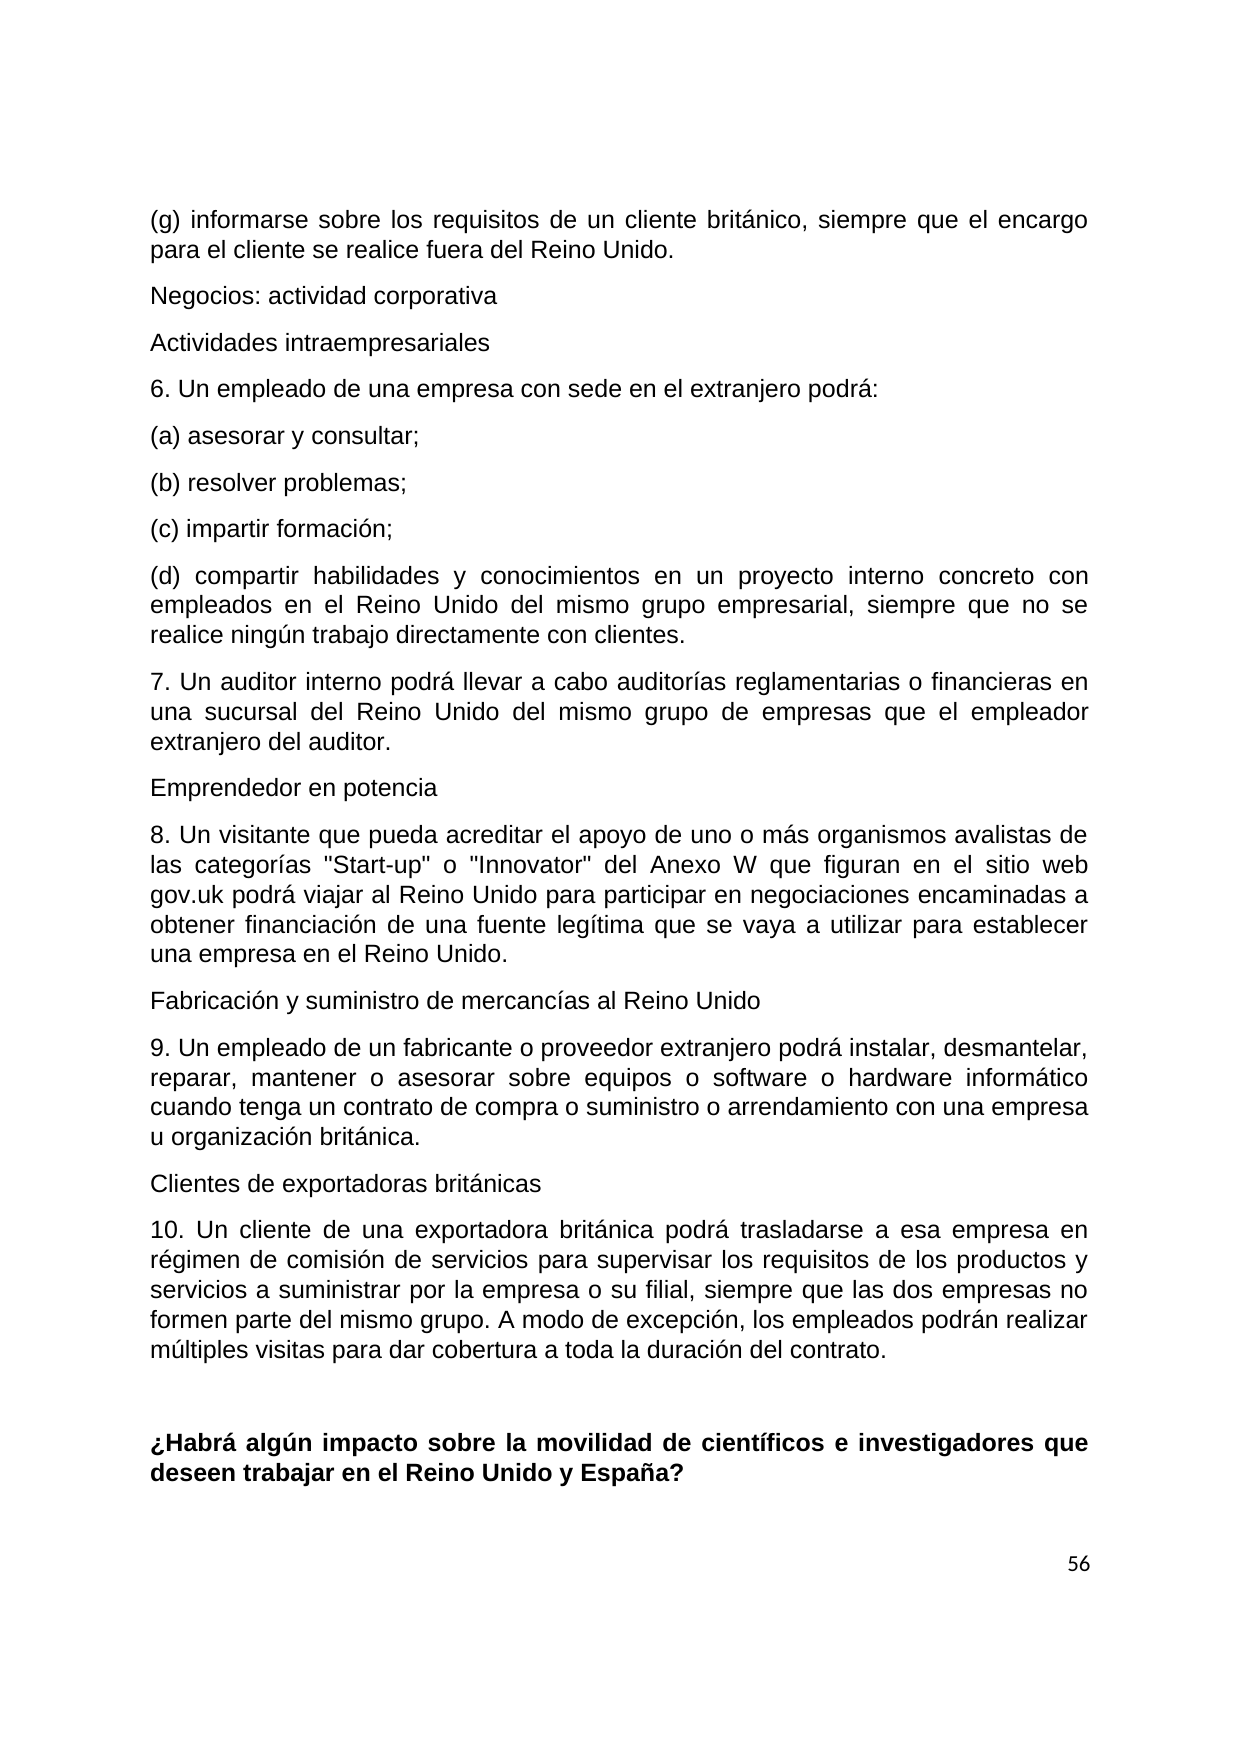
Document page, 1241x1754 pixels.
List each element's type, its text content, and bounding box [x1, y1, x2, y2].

text Negocios: actividad corporativa [150, 281, 1090, 310]
text (d) compartir habilidades y conocimientos en un proyecto interno concreto con empleados en el Reino Unido del mismo grupo empresarial, siempre que no se realice ningún trabajo directamente con clientes. [150, 561, 1090, 649]
text 7. Un auditor interno podrá llevar a cabo auditorías reglamentarias o financieras en una sucursal del Reino Unido del mismo grupo de empresas que el empleador extranjero del auditor. [150, 667, 1090, 756]
text 8. Un visitante que pueda acreditar el apoyo de uno o más organismos avalistas de las categorías "Start-up" o "Innovator" del Anexo W que figuran en el sitio web gov.uk podrá viajar al Reino Unido para participar en negociaciones encaminadas a obtener financiación de una fuente legítima que se vaya a utilizar para establecer una empresa en el Reino Unido. [150, 820, 1090, 968]
text ¿Habrá algún impacto sobre la movilidad de científicos e investigadores que deseen trabajar en el Reino Unido y España? [150, 1428, 1090, 1487]
text (a) asesorar y consultar; [150, 421, 1090, 450]
text (b) resolver problemas; [150, 467, 1090, 496]
text Fabricación y suministro de mercancías al Reino Unido [150, 986, 1090, 1015]
text 10. Un cliente de una exportadora británica podrá trasladarse a esa empresa en régimen de comisión de servicios para supervisar los requisitos de los productos y servicios a suministrar por la empresa o su filial, siempre que las dos empresas no formen parte del mismo grupo. A modo de excepción, los empleados podrán realizar múltiples visitas para dar cobertura a toda la duración del contrato. [150, 1215, 1090, 1364]
text Actividades intraempresariales [150, 328, 1090, 357]
text Clientes de exportadoras británicas [150, 1169, 1090, 1198]
text 6. Un empleado de una empresa con sede en el extranjero podrá: [150, 374, 1090, 403]
text 9. Un empleado de un fabricante o proveedor extranjero podrá instalar, desmantelar, reparar, mantener o asesorar sobre equipos o software o hardware informático cuando tenga un contrato de compra o suministro o arrendamiento con una empresa u organización británica. [150, 1033, 1090, 1151]
text (g) informarse sobre los requisitos de un cliente británico, siempre que el encargo para el cliente se realice fuera del Reino Unido. [150, 205, 1090, 263]
text (c) impartir formación; [150, 514, 1090, 543]
text Emprendedor en potencia [150, 773, 1090, 802]
